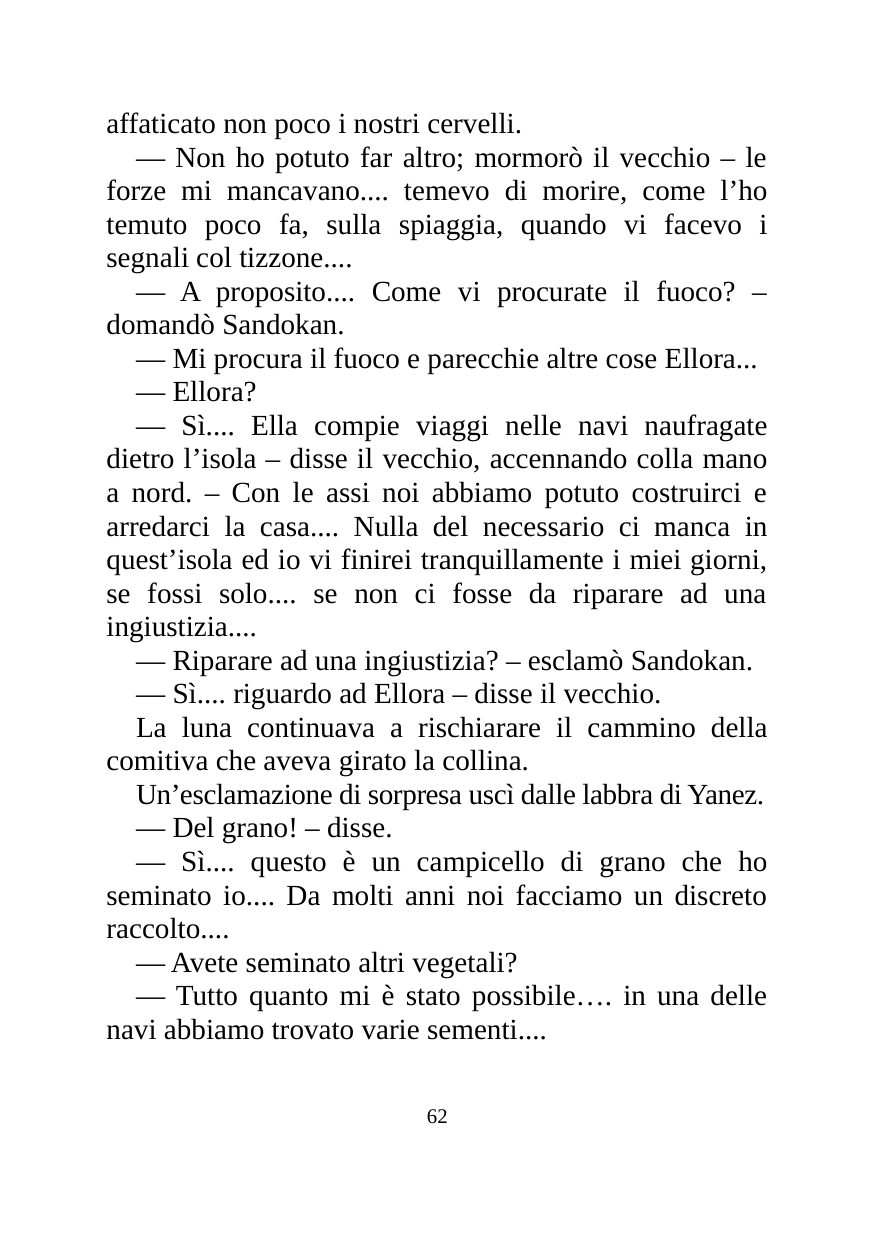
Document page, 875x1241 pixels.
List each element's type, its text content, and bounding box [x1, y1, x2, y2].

text — Sì.... questo è un campicello di grano che ho seminato io.... Da molti anni noi facciamo un discreto raccolto.... [106, 844, 768, 945]
text Un’esclamazione di sorpresa uscì dalle labbra di Yanez. [106, 777, 768, 811]
text — Sì.... riguardo ad Ellora – disse il vecchio. [106, 676, 768, 710]
text — Ellora? [106, 374, 768, 408]
text La luna continuava a rischiarare il cammino della comitiva che aveva girato la collina. [106, 710, 768, 777]
text — Del grano! – disse. [106, 811, 768, 844]
text — Sì.... Ella compie viaggi nelle navi naufragate dietro l’isola – disse il vecchio, accennando colla mano a nord. – Con le assi noi abbiamo potuto costruirci e arredarci la casa.... Nulla del necessario ci manca in quest’isola ed io vi finirei tranquillamente i miei giorni, se fossi solo.... se non ci fosse da riparare ad una ingiustizia.... [106, 408, 768, 643]
text — A proposito.... Come vi procurate il fuoco? – domandò Sandokan. [106, 274, 768, 341]
text — Mi procura il fuoco e parecchie altre cose Ellora... [106, 341, 768, 374]
text — Avete seminato altri vegetali? [106, 945, 768, 978]
text affaticato non poco i nostri cervelli. [106, 106, 768, 140]
text — Non ho potuto far altro; mormorò il vecchio – le forze mi mancavano.... temevo di morire, come l’ho temuto poco fa, sulla spiaggia, quando vi facevo i segnali col tizzone.... [106, 140, 768, 274]
text — Riparare ad una ingiustizia? – esclamò Sandokan. [106, 643, 768, 676]
text — Tutto quanto mi è stato possibile…. in una delle navi abbiamo trovato varie sementi.... [106, 978, 768, 1045]
